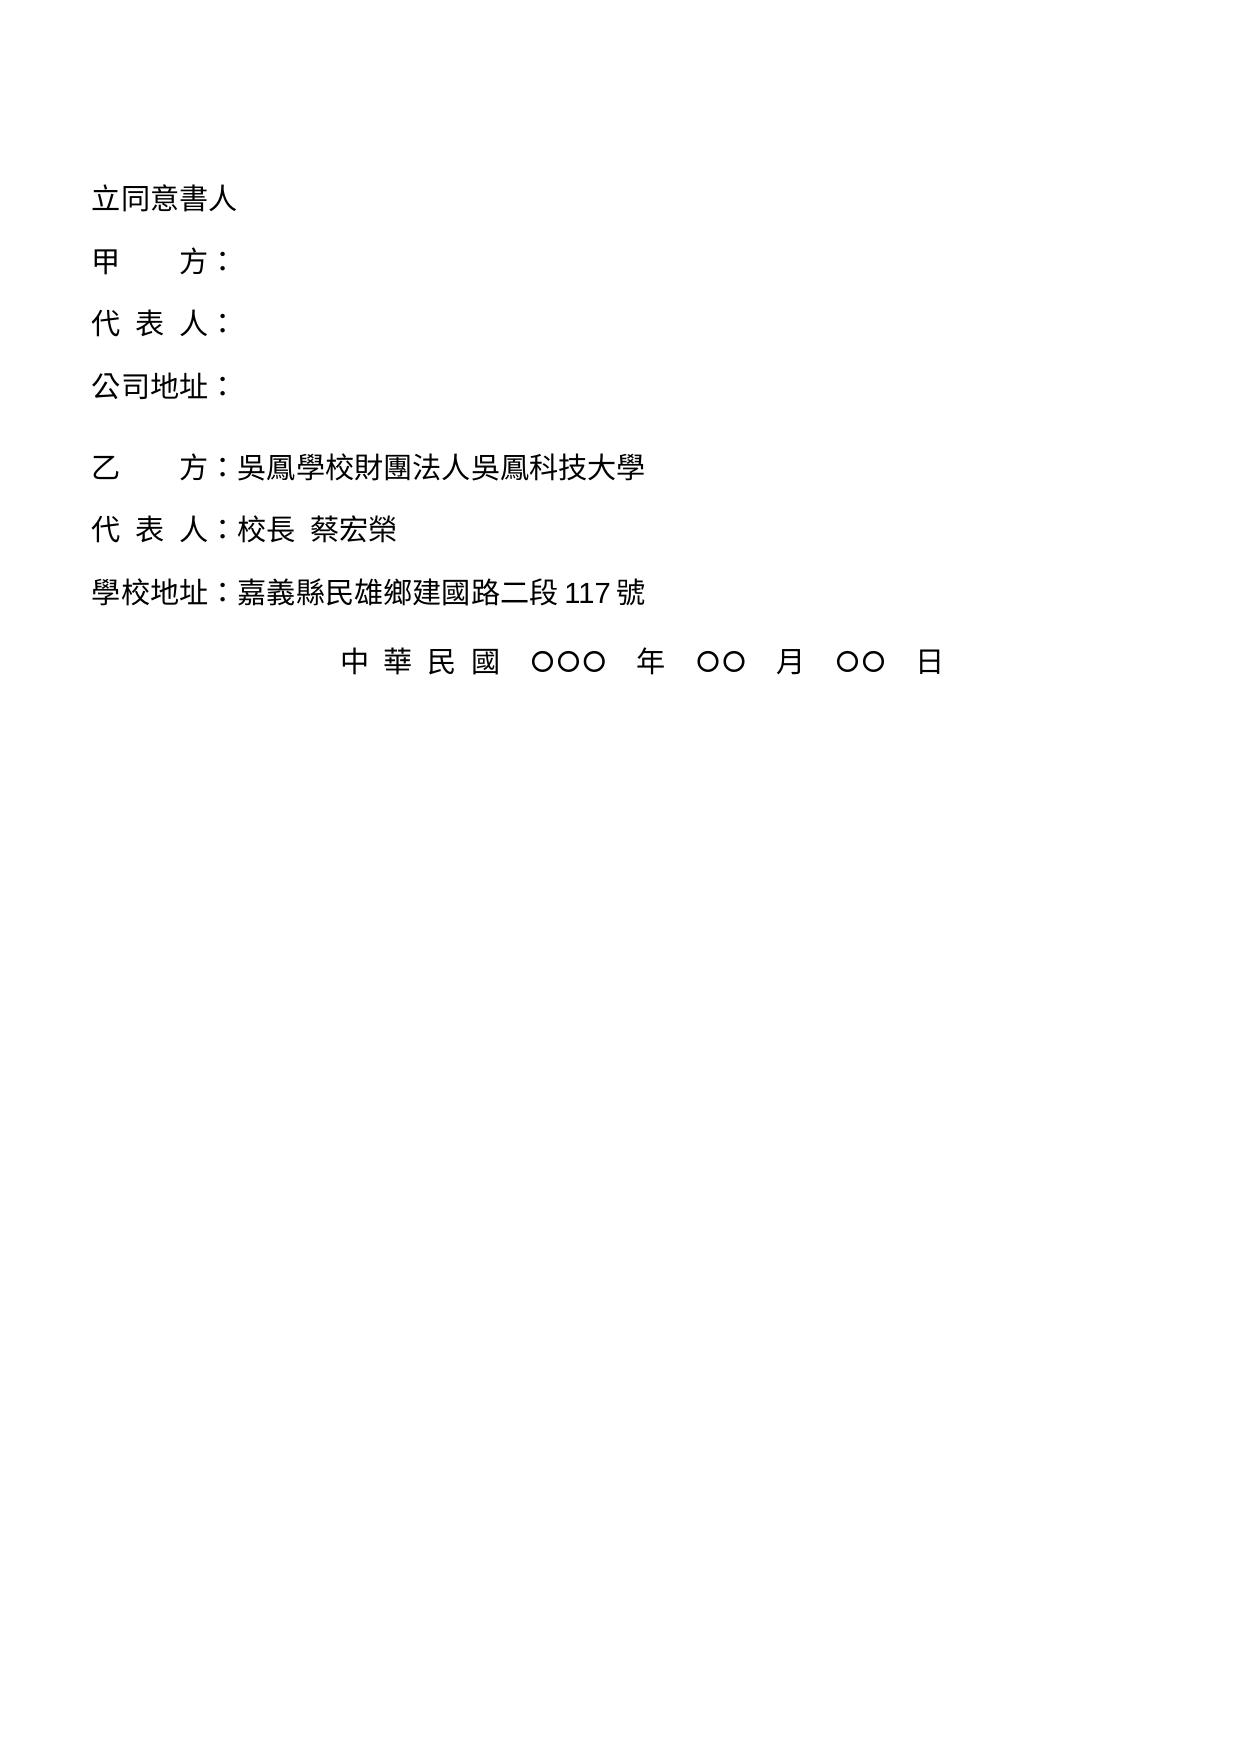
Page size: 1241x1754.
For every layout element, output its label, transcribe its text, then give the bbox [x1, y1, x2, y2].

text 中 華 民 國  年  月  日 [121, 649, 1163, 678]
text 代 表 人： [92, 280, 1163, 343]
text 立同意書人 [92, 155, 1163, 218]
text 公司地址： [92, 343, 1163, 405]
text 代 表 人：校長 蔡宏榮 [92, 486, 1163, 549]
text 學校地址：嘉義縣民雄鄉建國路二段117號 [92, 549, 1163, 611]
text 乙 方：吳鳳學校財團法人吳鳳科技大學 [92, 424, 1163, 486]
text 甲 方： [92, 218, 1163, 280]
